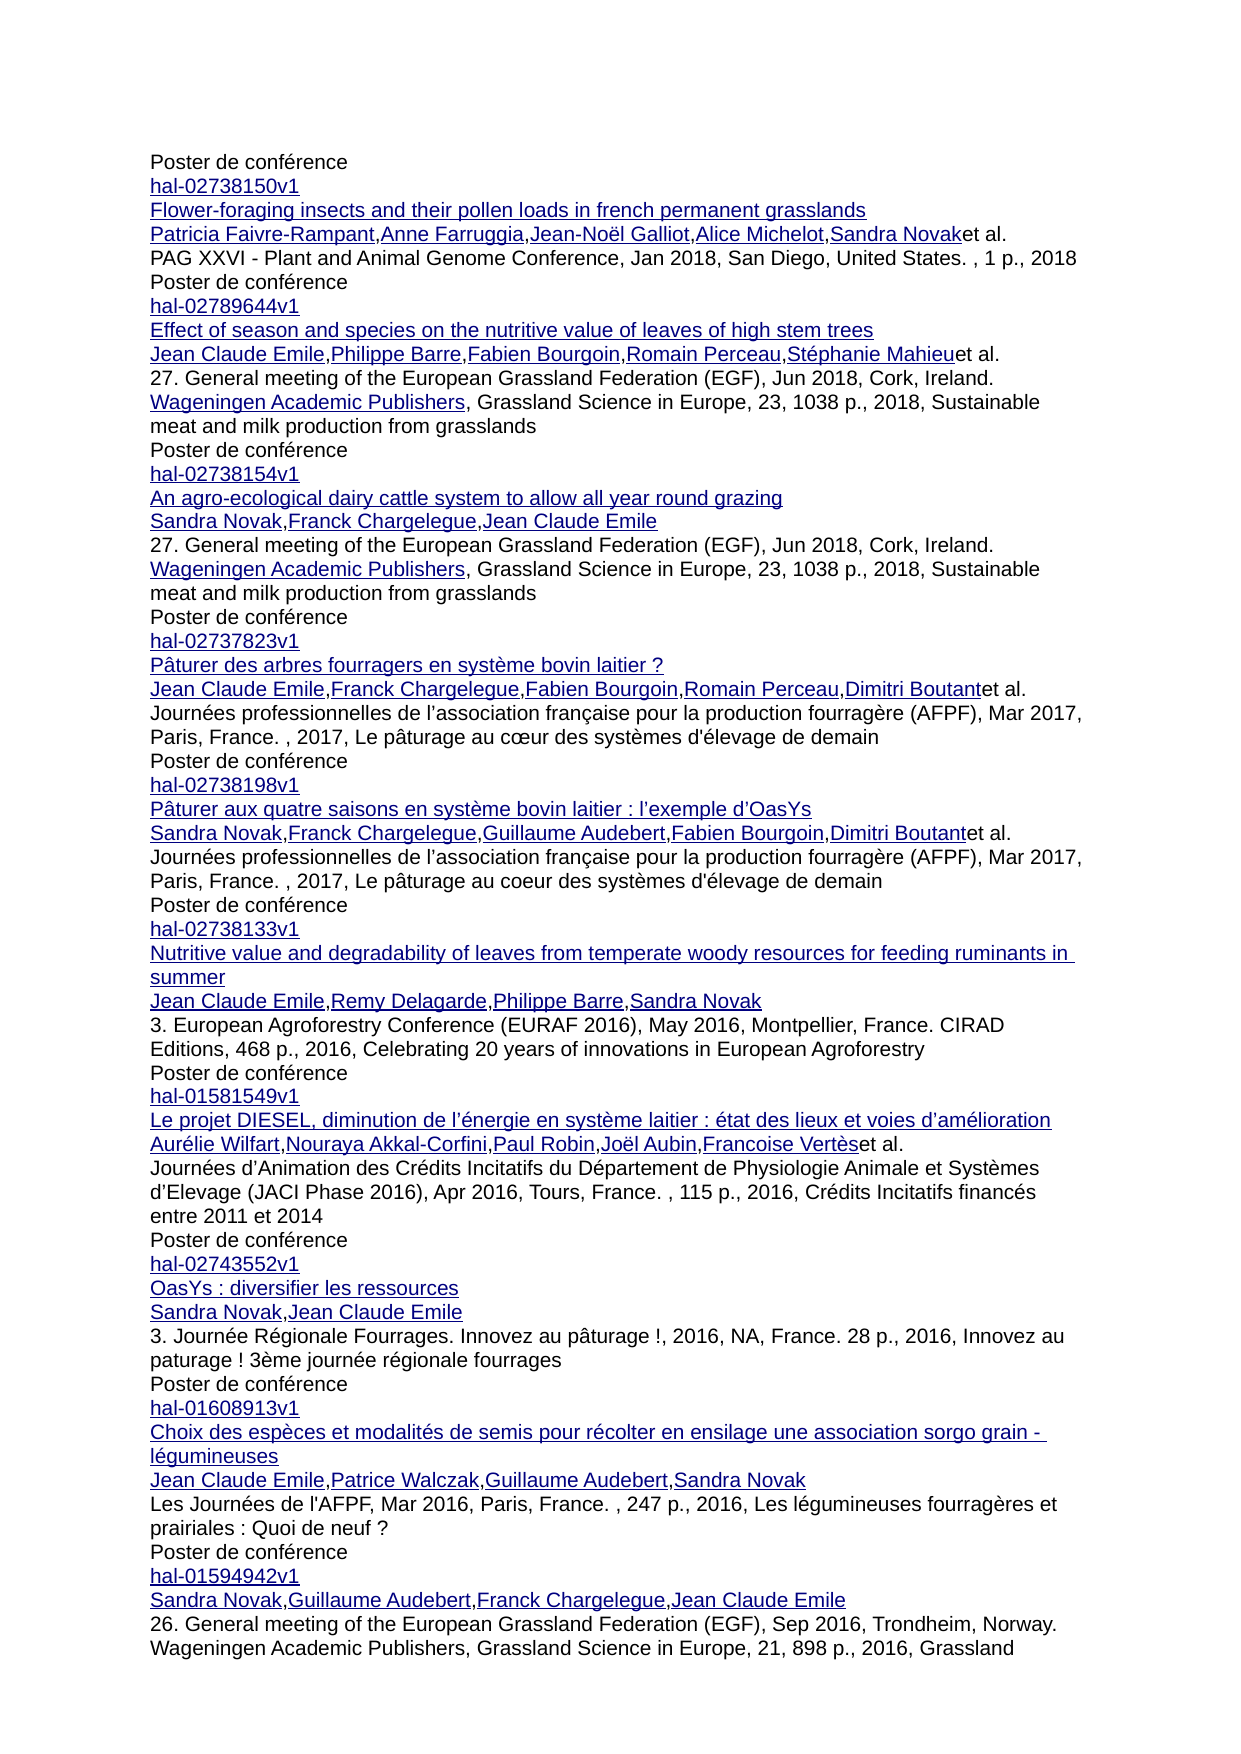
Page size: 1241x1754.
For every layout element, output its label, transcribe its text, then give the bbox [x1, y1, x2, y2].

table_cell Pâturer aux quatre saisons en système bovin laitier : l’exemple d’OasYs Sandra Novak,Franck Chargelegue,Guillaume Audebert,Fabien Bourgoin,Dimitri Boutantet al. Journées professionnelles de l’association française pour la production fourragère (AFPF), Mar 2017, Paris, France. , 2017, Le pâturage au coeur des systèmes d'élevage de demain Poster de conférence hal-02738133v1 [150, 797, 1090, 941]
table_cell An innovative forage system to produce bioclimatic milk Sandra Novak,Guillaume Audebert,Franck Chargelegue,Jean Claude Emile 26. General meeting of the European Grassland Federation (EGF), Sep 2016, Trondheim, Norway. Wageningen Academic Publishers, Grassland Science in Europe, 21, 898 p., 2016, Grassland Science in Europe Poster de conférence hal-01581575v1 [150, 1588, 1090, 1659]
table_cell Flower-foraging insects and their pollen loads in french permanent grasslands Patricia Faivre-Rampant,Anne Farruggia,Jean-Noël Galliot,Alice Michelot,Sandra Novaket al. PAG XXVI - Plant and Animal Genome Conference, Jan 2018, San Diego, United States. , 1 p., 2018 Poster de conférence hal-02789644v1 [150, 198, 1090, 318]
table_cell Poster de conférence hal-02738150v1 [150, 150, 1090, 198]
table_cell Effect of season and species on the nutritive value of leaves of high stem trees Jean Claude Emile,Philippe Barre,Fabien Bourgoin,Romain Perceau,Stéphanie Mahieuet al. 27. General meeting of the European Grassland Federation (EGF), Jun 2018, Cork, Ireland. Wageningen Academic Publishers, Grassland Science in Europe, 23, 1038 p., 2018, Sustainable meat and milk production from grasslands Poster de conférence hal-02738154v1 [150, 318, 1090, 485]
table_cell OasYs : diversifier les ressources Sandra Novak,Jean Claude Emile 3. Journée Régionale Fourrages. Innovez au pâturage !, 2016, NA, France. 28 p., 2016, Innovez au paturage ! 3ème journée régionale fourrages Poster de conférence hal-01608913v1 [150, 1276, 1090, 1420]
table_cell Le projet DIESEL, diminution de l’énergie en système laitier : état des lieux et voies d’amélioration Aurélie Wilfart,Nouraya Akkal-Corfini,Paul Robin,Joël Aubin,Francoise Vertèset al. Journées d’Animation des Crédits Incitatifs du Département de Physiologie Animale et Systèmes d’Elevage (JACI Phase 2016), Apr 2016, Tours, France. , 115 p., 2016, Crédits Incitatifs financés entre 2011 et 2014 Poster de conférence hal-02743552v1 [150, 1108, 1090, 1276]
table_cell Nutritive value and degradability of leaves from temperate woody resources for feeding ruminants in summer Jean Claude Emile,Remy Delagarde,Philippe Barre,Sandra Novak 3. European Agroforestry Conference (EURAF 2016), May 2016, Montpellier, France. CIRAD Editions, 468 p., 2016, Celebrating 20 years of innovations in European Agroforestry Poster de conférence hal-01581549v1 [150, 941, 1090, 1108]
table_cell An agro-ecological dairy cattle system to allow all year round grazing Sandra Novak,Franck Chargelegue,Jean Claude Emile 27. General meeting of the European Grassland Federation (EGF), Jun 2018, Cork, Ireland. Wageningen Academic Publishers, Grassland Science in Europe, 23, 1038 p., 2018, Sustainable meat and milk production from grasslands Poster de conférence hal-02737823v1 [150, 485, 1090, 653]
table_cell Pâturer des arbres fourragers en système bovin laitier ? Jean Claude Emile,Franck Chargelegue,Fabien Bourgoin,Romain Perceau,Dimitri Boutantet al. Journées professionnelles de l’association française pour la production fourragère (AFPF), Mar 2017, Paris, France. , 2017, Le pâturage au cœur des systèmes d'élevage de demain Poster de conférence hal-02738198v1 [150, 653, 1090, 797]
table_cell Choix des espèces et modalités de semis pour récolter en ensilage une association sorgo grain - légumineuses Jean Claude Emile,Patrice Walczak,Guillaume Audebert,Sandra Novak Les Journées de l'AFPF, Mar 2016, Paris, France. , 247 p., 2016, Les légumineuses fourragères et prairiales : Quoi de neuf ? Poster de conférence hal-01594942v1 [150, 1420, 1090, 1587]
